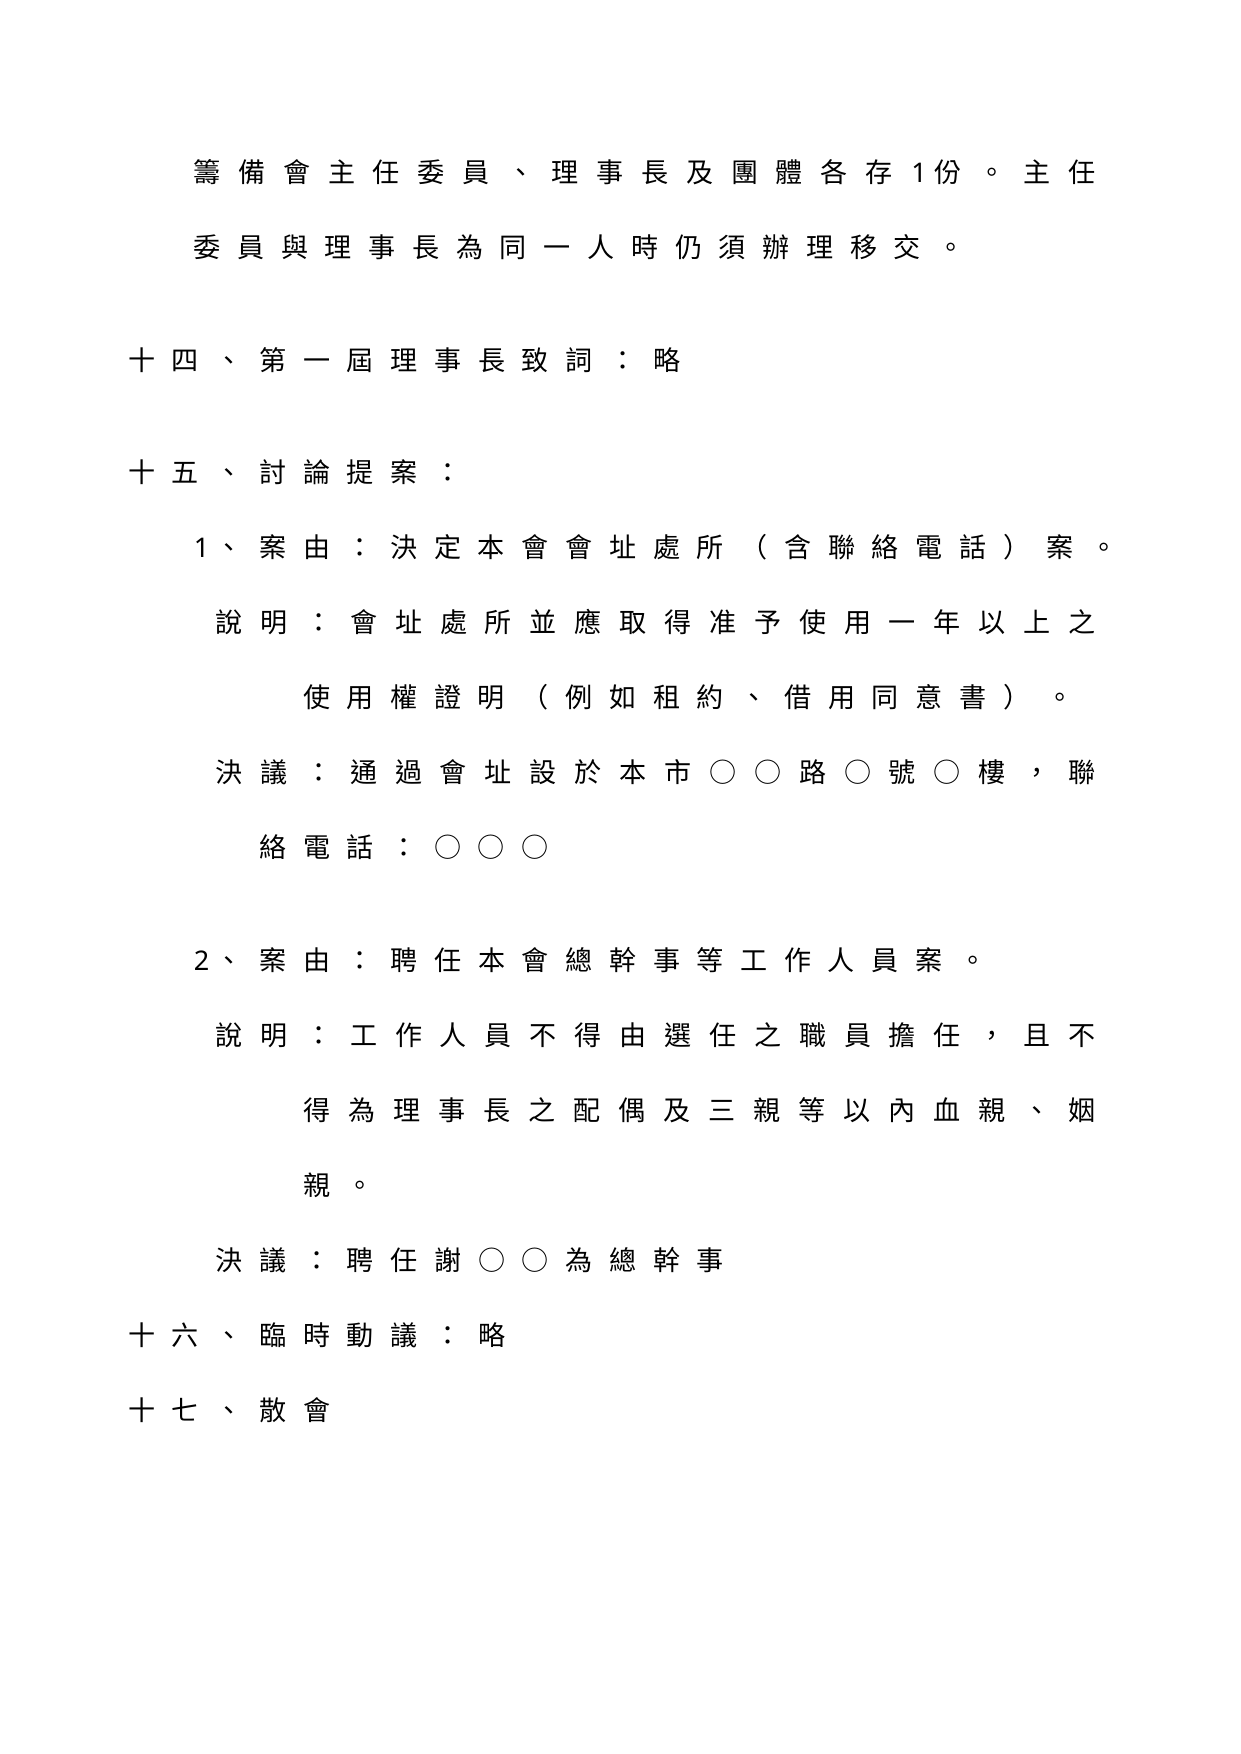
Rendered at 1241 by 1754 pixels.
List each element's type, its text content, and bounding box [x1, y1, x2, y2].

text 說明：工作人員不得由選任之職員擔任，且不得為理事長之配偶及三親等以內血親、姻親。 [215, 989, 1112, 1214]
text 十四、第一屆理事長致詞：略 [128, 314, 1112, 389]
text 決議：通過會址設於本市○○路○號○樓，聯絡電話：○○○ [215, 727, 1112, 877]
text 十七、散會 [128, 1364, 1112, 1439]
text 2、案由：聘任本會總幹事等工作人員案。 [178, 914, 1112, 989]
text 1、案由：決定本會會址處所（含聯絡電話）案。 [178, 502, 1112, 577]
text 十六、臨時動議：略 [128, 1289, 1112, 1364]
text 決議：聘任謝○○為總幹事 [215, 1214, 1112, 1289]
text 說明：會址處所並應取得准予使用一年以上之使用權證明（例如租約、借用同意書）。 [215, 577, 1112, 727]
text 籌備會主任委員、理事長及團體各存1份。主任委員與理事長為同一人時仍須辦理移交。 [190, 127, 1112, 277]
text 十五、討論提案： [128, 427, 1112, 502]
